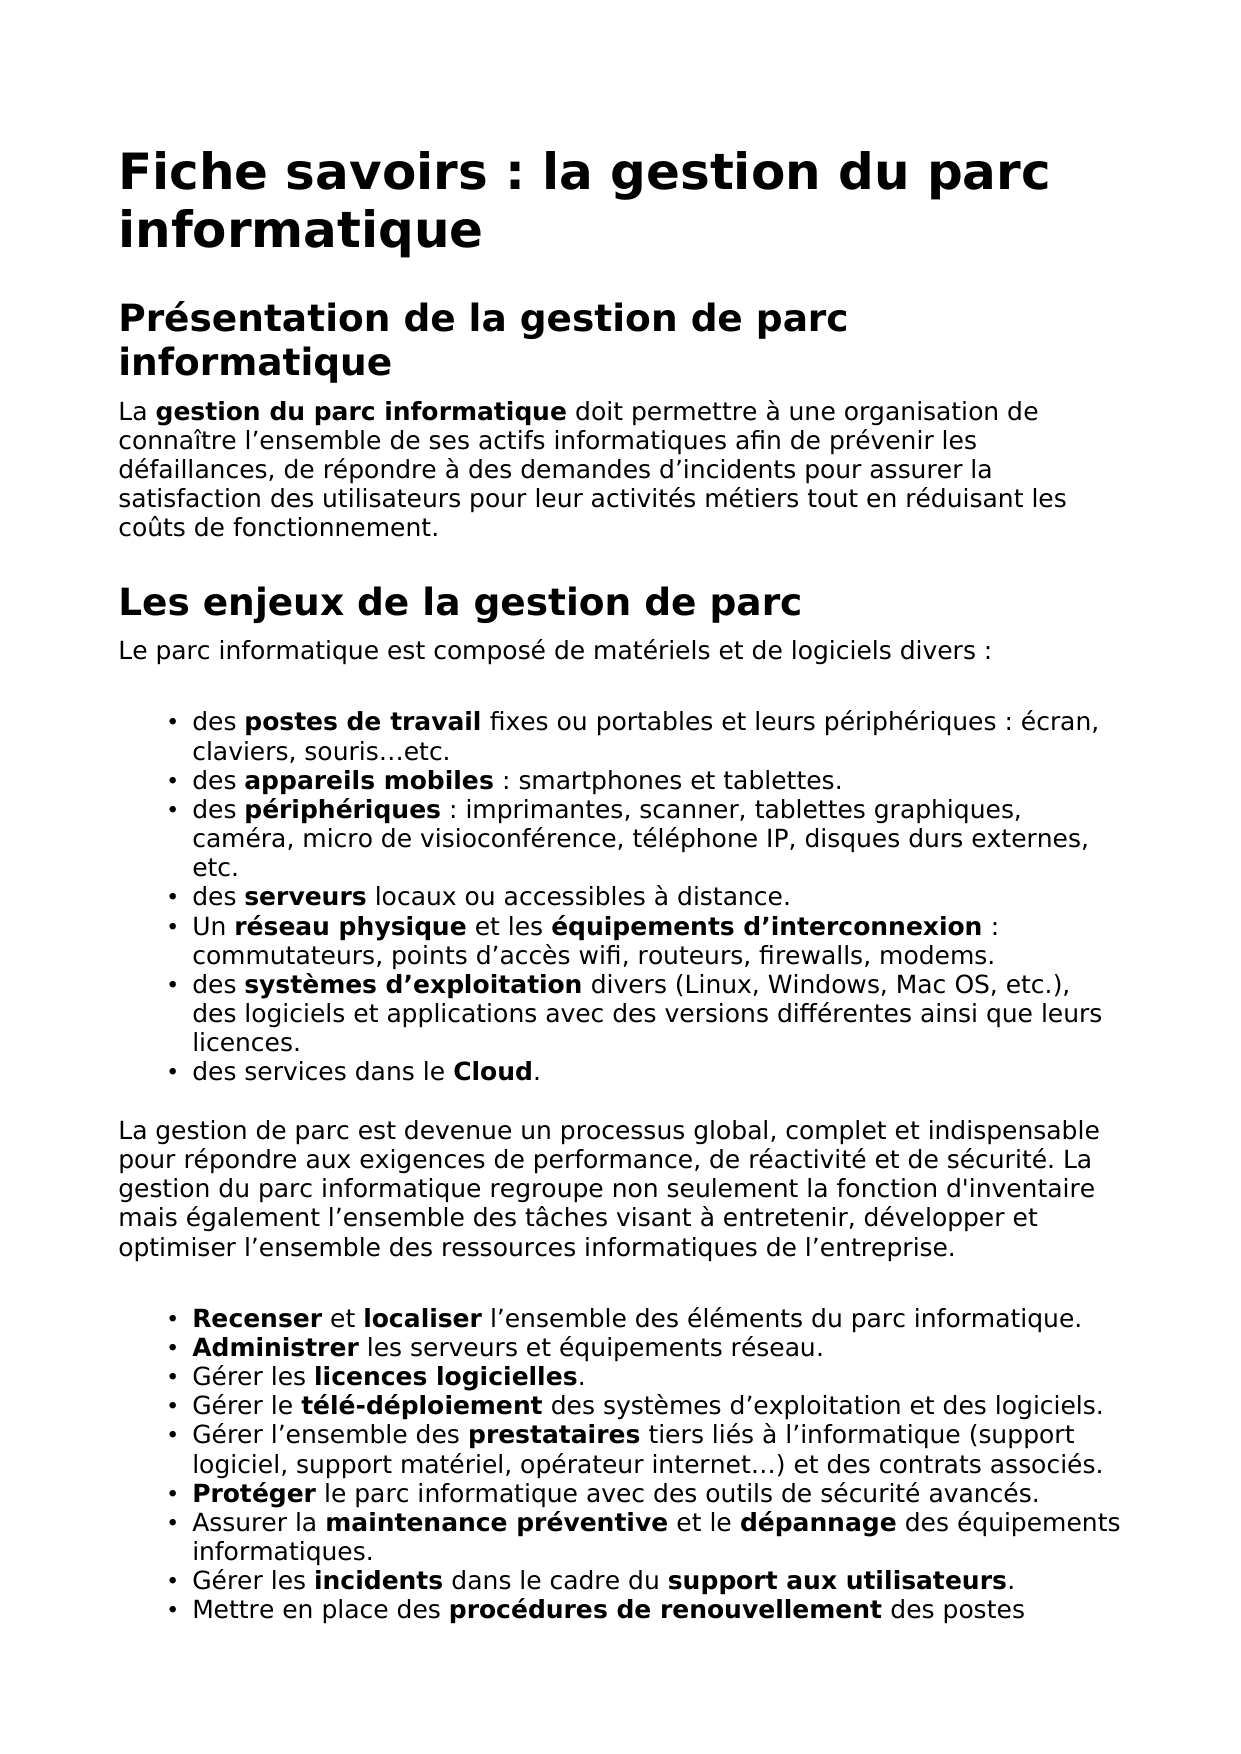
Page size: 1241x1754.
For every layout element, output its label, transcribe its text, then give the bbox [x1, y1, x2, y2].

subtitle Fiche savoirs : la gestion du parc informatique [118, 143, 1122, 259]
list Gérer le télé-déploiement des systèmes d’exploitation et des logiciels. [177, 1391, 1122, 1421]
list Assurer la maintenance préventive et le dépannage des équipements informatiques. [177, 1508, 1122, 1566]
list Mettre en place des procédures de renouvellement des postes [177, 1596, 1122, 1625]
list des systèmes d’exploitation divers (Linux, Windows, Mac OS, etc.), des logiciels et applications avec des versions différentes ainsi que leurs licences. [177, 970, 1122, 1057]
list Protéger le parc informatique avec des outils de sécurité avancés. [177, 1479, 1122, 1508]
list Gérer les incidents dans le cadre du support aux utilisateurs. [177, 1566, 1122, 1596]
list des postes de travail fixes ou portables et leurs périphériques : écran, claviers, souris…etc. [177, 707, 1122, 766]
list des services dans le Cloud. [177, 1057, 1122, 1087]
subtitle Les enjeux de la gestion de parc [118, 580, 1122, 624]
text La gestion de parc est devenue un processus global, complet et indispensable pour répondre aux exigences de performance, de réactivité et de sécurité. La gestion du parc informatique regroupe non seulement la fonction d'inventaire mais également l’ensemble des tâches visant à entretenir, développer et optimiser l’ensemble des ressources informatiques de l’entreprise. [118, 1116, 1122, 1262]
list Recenser et localiser l’ensemble des éléments du parc informatique. [177, 1304, 1122, 1333]
list des serveurs locaux ou accessibles à distance. [177, 882, 1122, 912]
list Gérer les licences logicielles. [177, 1362, 1122, 1391]
list Gérer l’ensemble des prestataires tiers liés à l’informatique (support logiciel, support matériel, opérateur internet…) et des contrats associés. [177, 1421, 1122, 1479]
text Le parc informatique est composé de matériels et de logiciels divers : [118, 636, 1122, 666]
subtitle Présentation de la gestion de parc informatique [118, 297, 1122, 384]
list des périphériques : imprimantes, scanner, tablettes graphiques, caméra, micro de visioconférence, téléphone IP, disques durs externes, etc. [177, 795, 1122, 882]
list Administrer les serveurs et équipements réseau. [177, 1333, 1122, 1362]
list Un réseau physique et les équipements d’interconnexion : commutateurs, points d’accès wifi, routeurs, firewalls, modems. [177, 912, 1122, 970]
text La gestion du parc informatique doit permettre à une organisation de connaître l’ensemble de ses actifs informatiques afin de prévenir les défaillances, de répondre à des demandes d’incidents pour assurer la satisfaction des utilisateurs pour leur activités métiers tout en réduisant les coûts de fonctionnement. [118, 397, 1122, 543]
list des appareils mobiles : smartphones et tablettes. [177, 766, 1122, 795]
